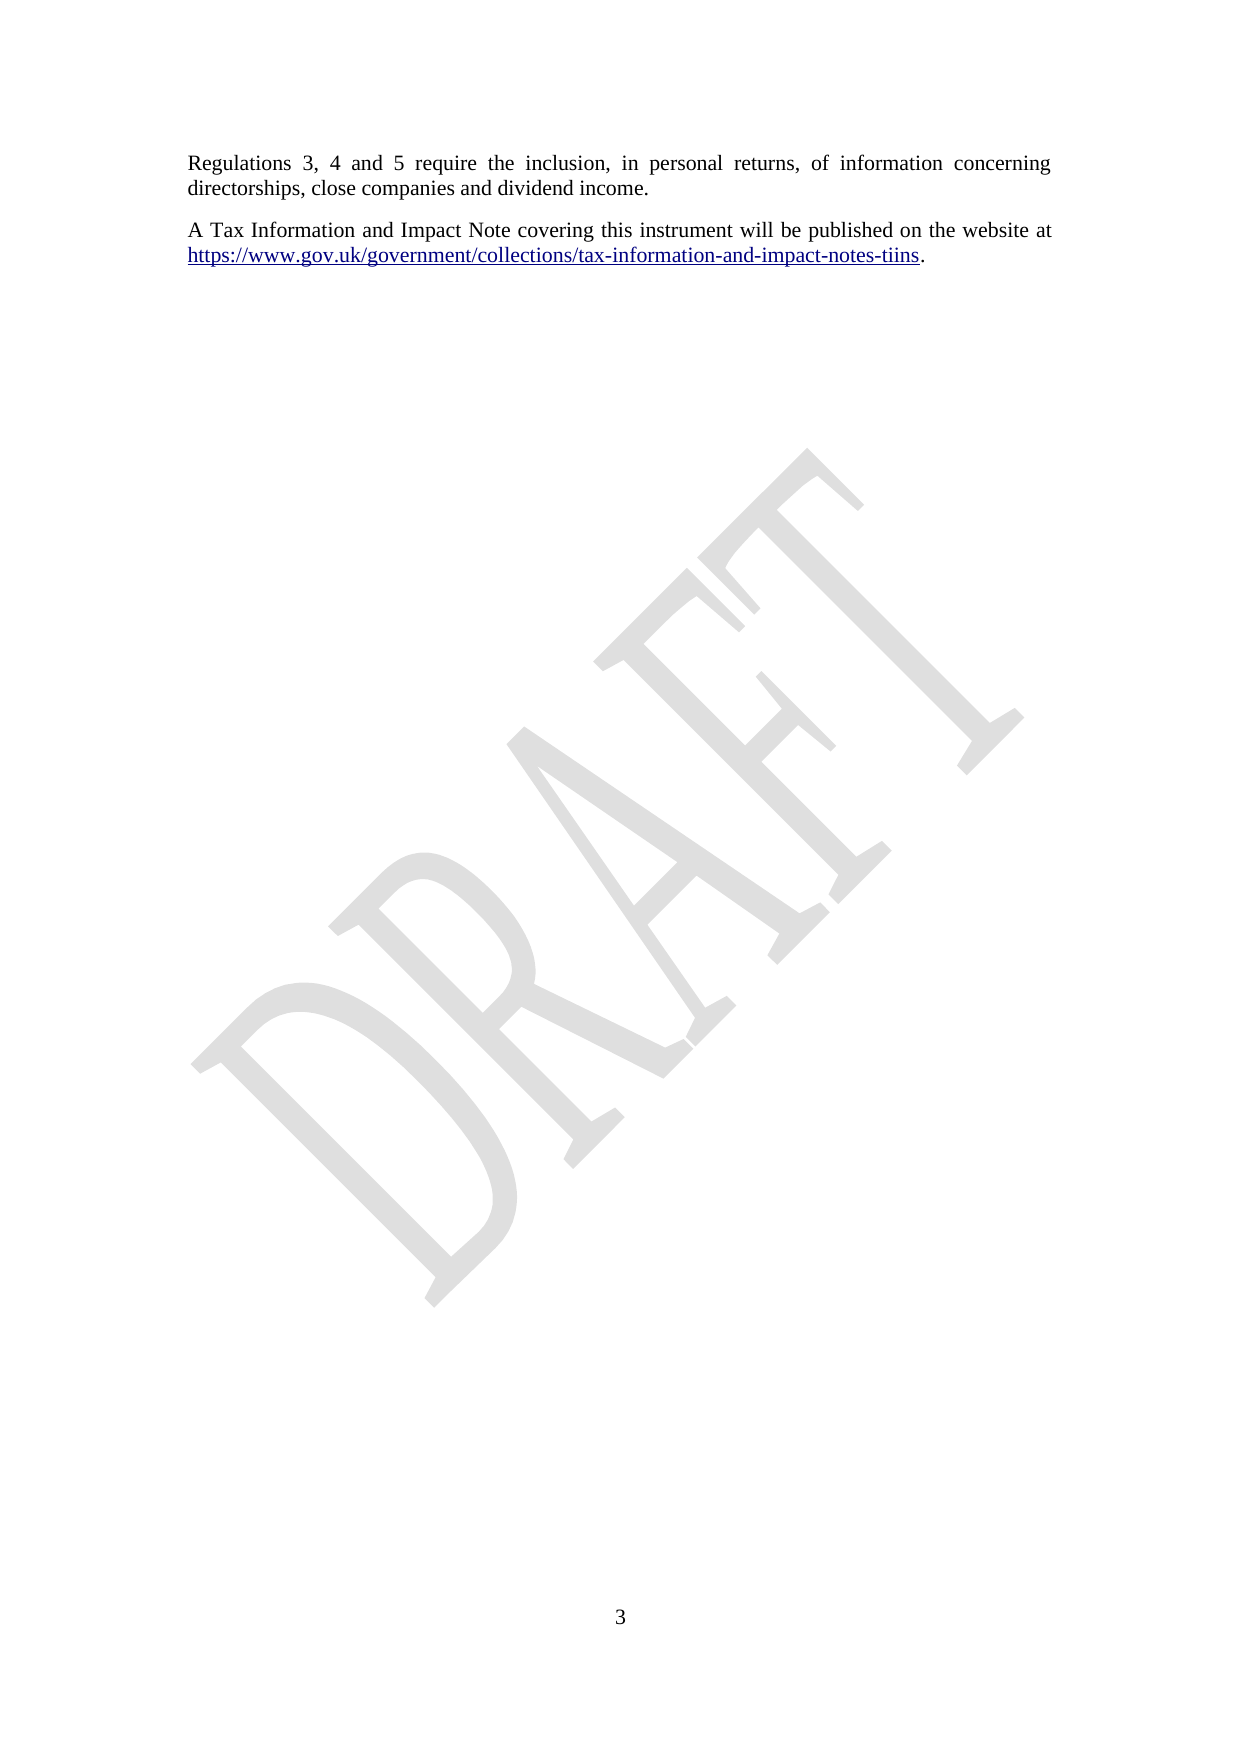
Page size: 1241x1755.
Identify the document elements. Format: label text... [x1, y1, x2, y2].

text A Tax Information and Impact Note covering this instrument will be published on the website at https://www.gov.uk/government/collections/tax-information-and-impact-notes-tiins. [187, 217, 1053, 267]
text Regulations 3, 4 and 5 require the inclusion, in personal returns, of information concerning directorships, close companies and dividend income. [187, 150, 1053, 200]
